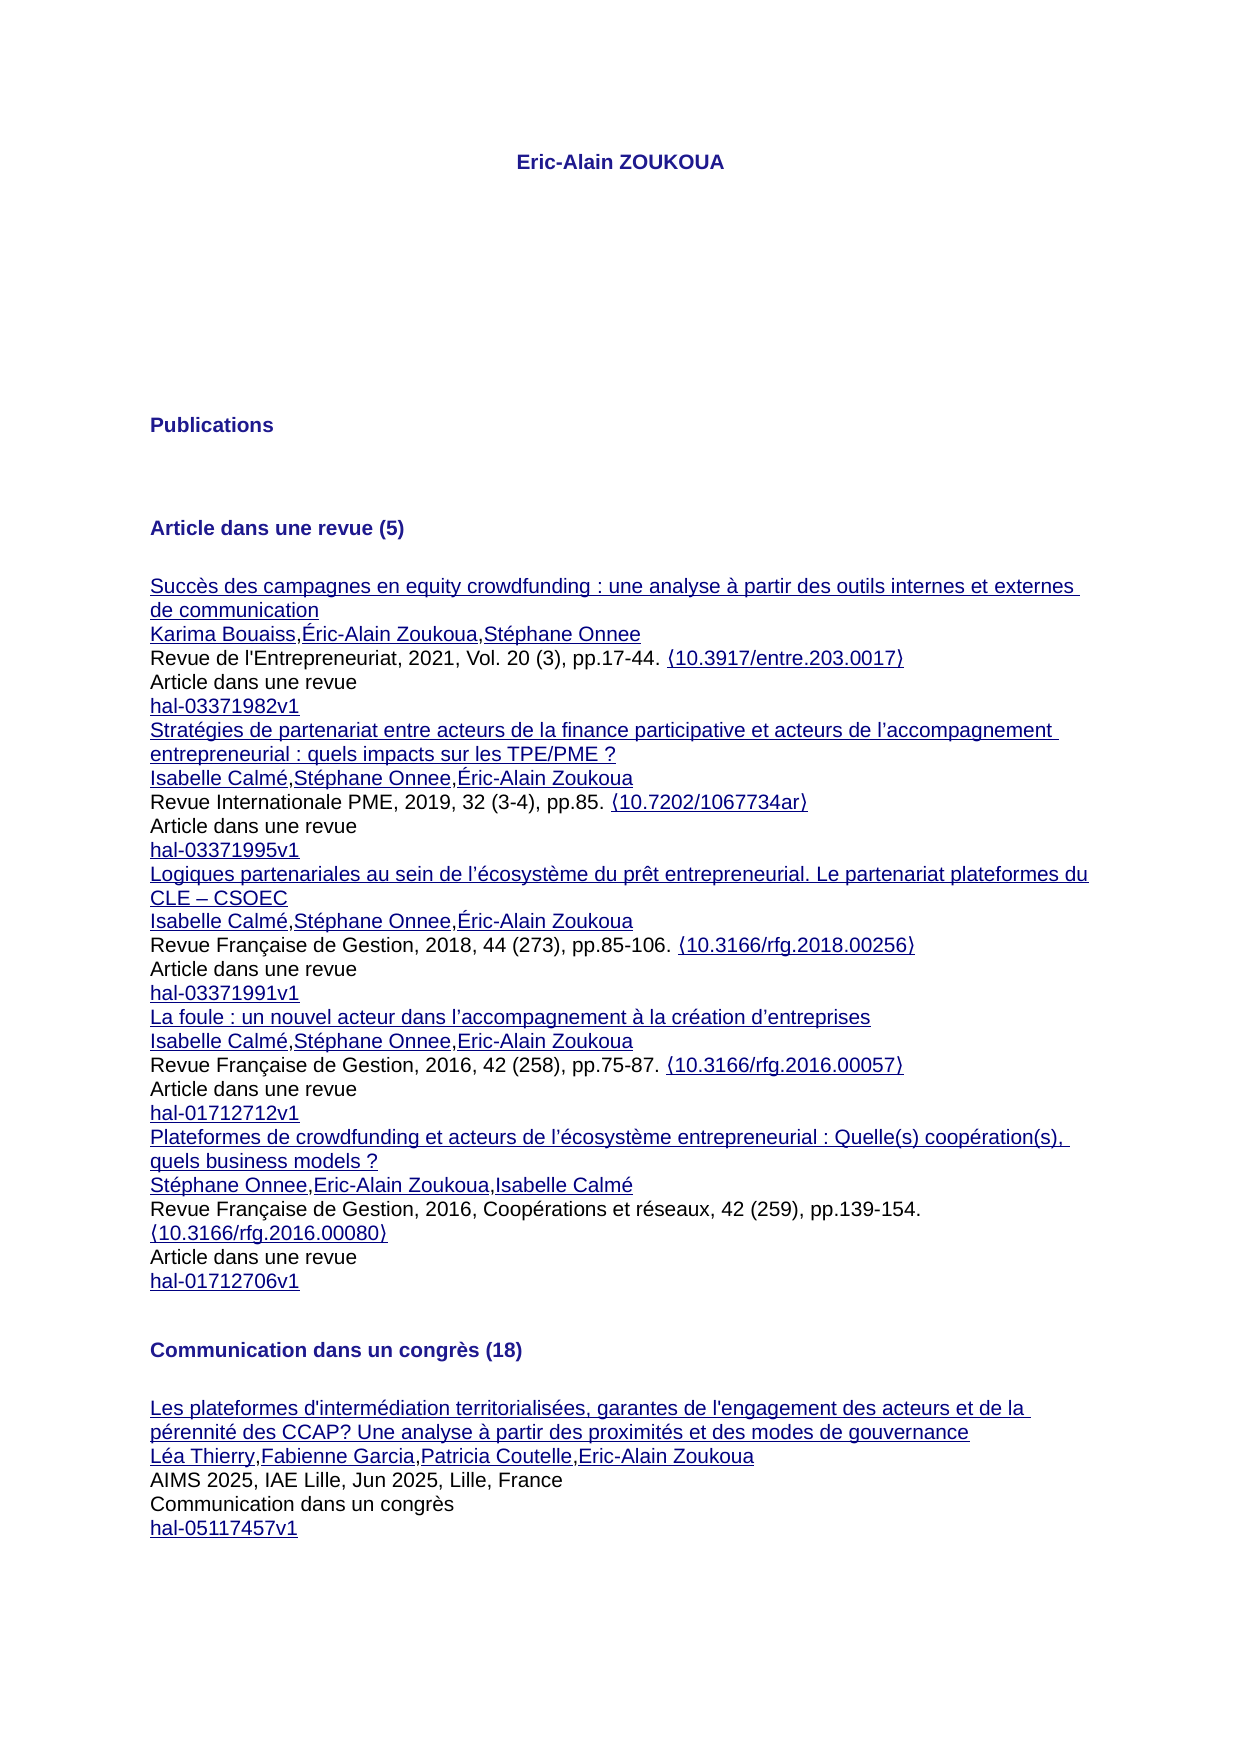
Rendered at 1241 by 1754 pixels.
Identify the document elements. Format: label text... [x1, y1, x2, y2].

table_cell Logiques partenariales au sein de l’écosystème du prêt entrepreneurial. Le partenariat plateformes du CLE – CSOEC Isabelle Calmé,Stéphane Onnee,Éric-Alain Zoukoua Revue Française de Gestion, 2018, 44 (273), pp.85-106. ⟨10.3166/rfg.2018.00256⟩ Article dans une revue hal-03371991v1 [150, 861, 1090, 1005]
table_cell Plateformes de crowdfunding et acteurs de l’écosystème entrepreneurial : Quelle(s) coopération(s), quels business models ? Stéphane Onnee,Eric-Alain Zoukoua,Isabelle Calmé Revue Française de Gestion, 2016, Coopérations et réseaux, 42 (259), pp.139-154. ⟨10.3166/rfg.2016.00080⟩ Article dans une revue hal-01712706v1 [150, 1125, 1090, 1293]
table_cell La foule : un nouvel acteur dans l’accompagnement à la création d’entreprises Isabelle Calmé,Stéphane Onnee,Eric-Alain Zoukoua Revue Française de Gestion, 2016, 42 (258), pp.75-87. ⟨10.3166/rfg.2016.00057⟩ Article dans une revue hal-01712712v1 [150, 1005, 1090, 1125]
table_header Les plateformes d'intermédiation territorialisées, garantes de l'engagement des acteurs et de la pérennité des CCAP? Une analyse à partir des proximités et des modes de gouvernance Léa Thierry,Fabienne Garcia,Patricia Coutelle,Eric-Alain Zoukoua AIMS 2025, IAE Lille, Jun 2025, Lille, France Communication dans un congrès hal-05117457v1 [150, 1396, 1090, 1539]
subtitle Eric-Alain ZOUKOUA [150, 150, 1090, 174]
table_header Succès des campagnes en equity crowdfunding : une analyse à partir des outils internes et externes de communication Karima Bouaiss,Éric-Alain Zoukoua,Stéphane Onnee Revue de l'Entrepreneuriat, 2021, Vol. 20 (3), pp.17-44. ⟨10.3917/entre.203.0017⟩ Article dans une revue hal-03371982v1 [150, 574, 1090, 718]
subtitle Publications [150, 412, 1090, 436]
subtitle Communication dans un congrès (18) [150, 1337, 1090, 1361]
subtitle Article dans une revue (5) [150, 516, 1090, 539]
table_cell Stratégies de partenariat entre acteurs de la finance participative et acteurs de l’accompagnement entrepreneurial : quels impacts sur les TPE/PME ? Isabelle Calmé,Stéphane Onnee,Éric-Alain Zoukoua Revue Internationale PME, 2019, 32 (3-4), pp.85. ⟨10.7202/1067734ar⟩ Article dans une revue hal-03371995v1 [150, 718, 1090, 861]
